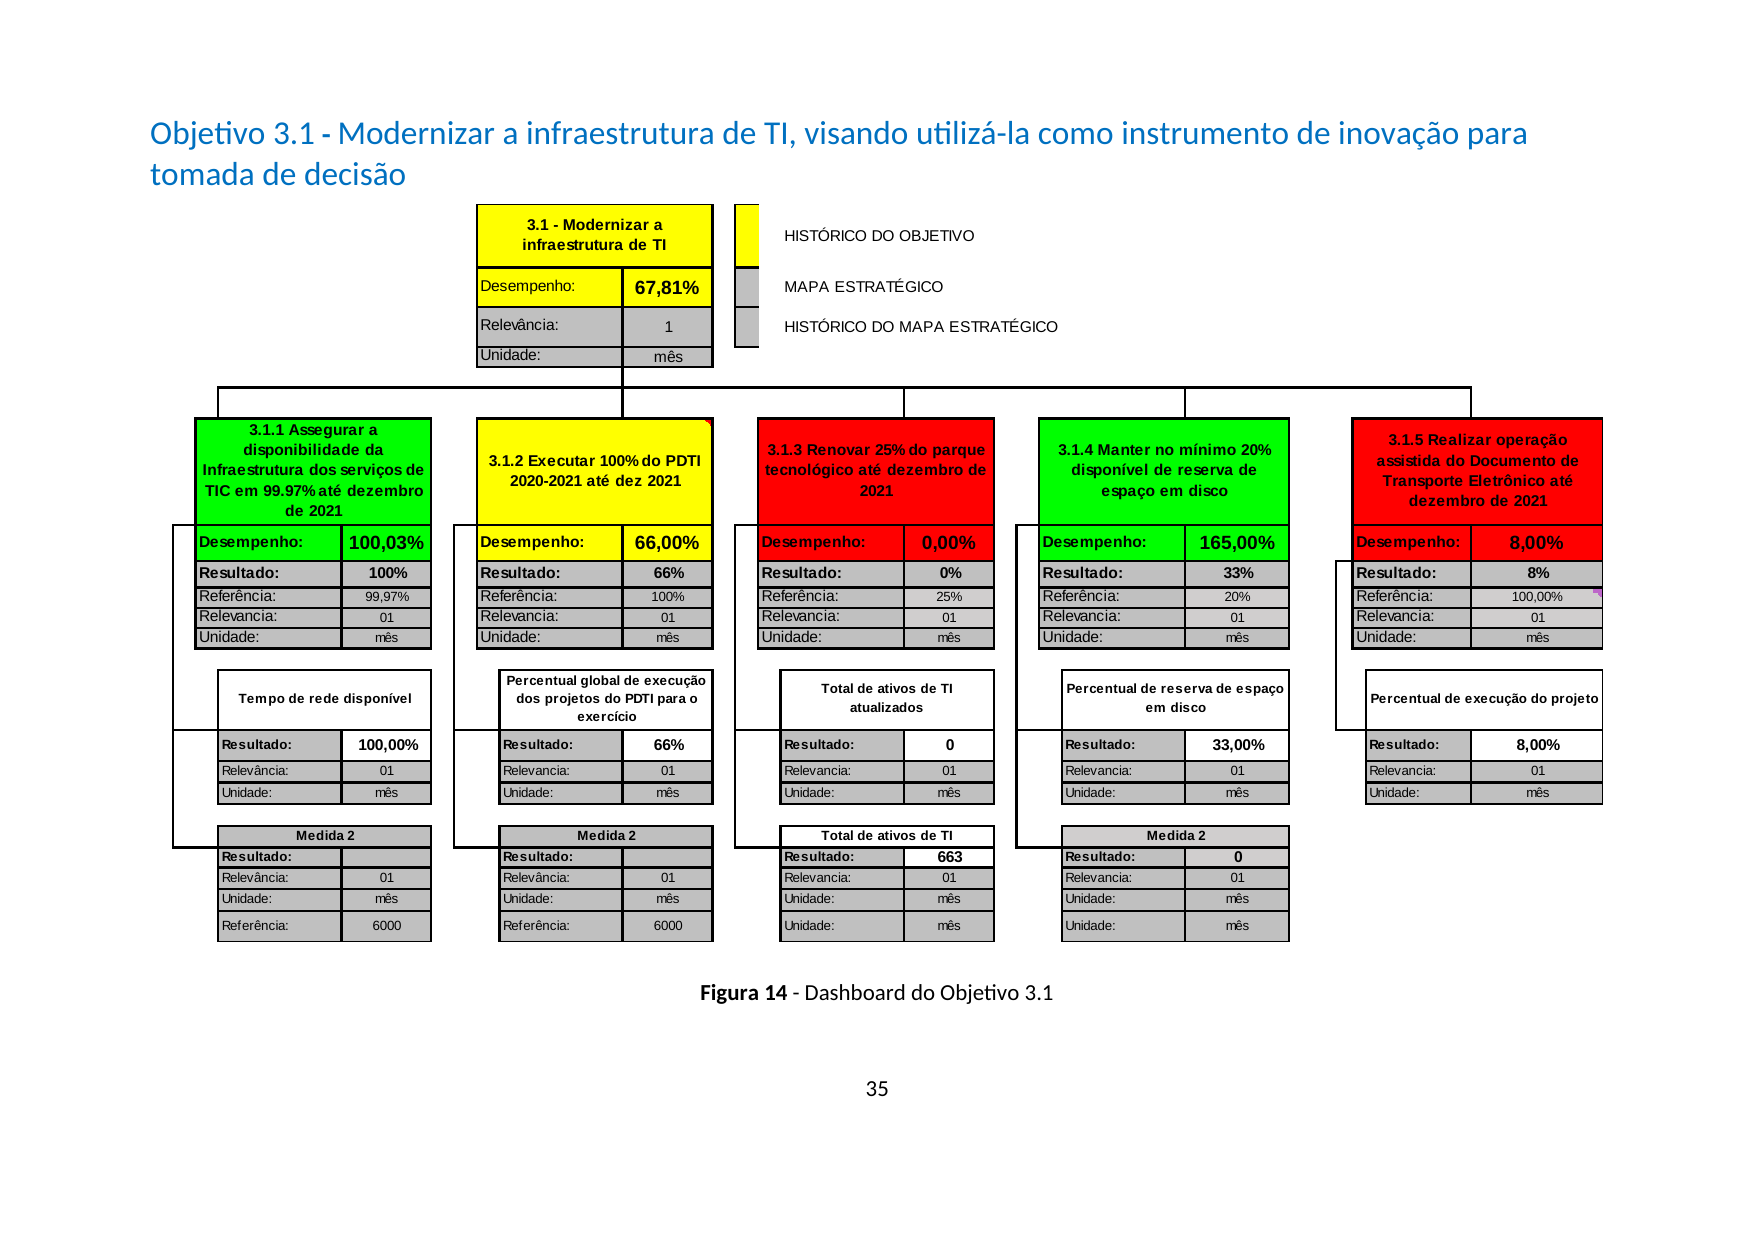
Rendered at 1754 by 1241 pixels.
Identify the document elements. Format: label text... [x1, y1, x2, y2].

text Figura 14 - Dashboard do Objetivo 3.1 [150, 978, 1604, 1006]
subtitle Objetivo 3.1 - Modernizar a infraestrutura de TI, visando utilizá-la como instrumento de inovação para tomada de decisão [150, 112, 1604, 194]
